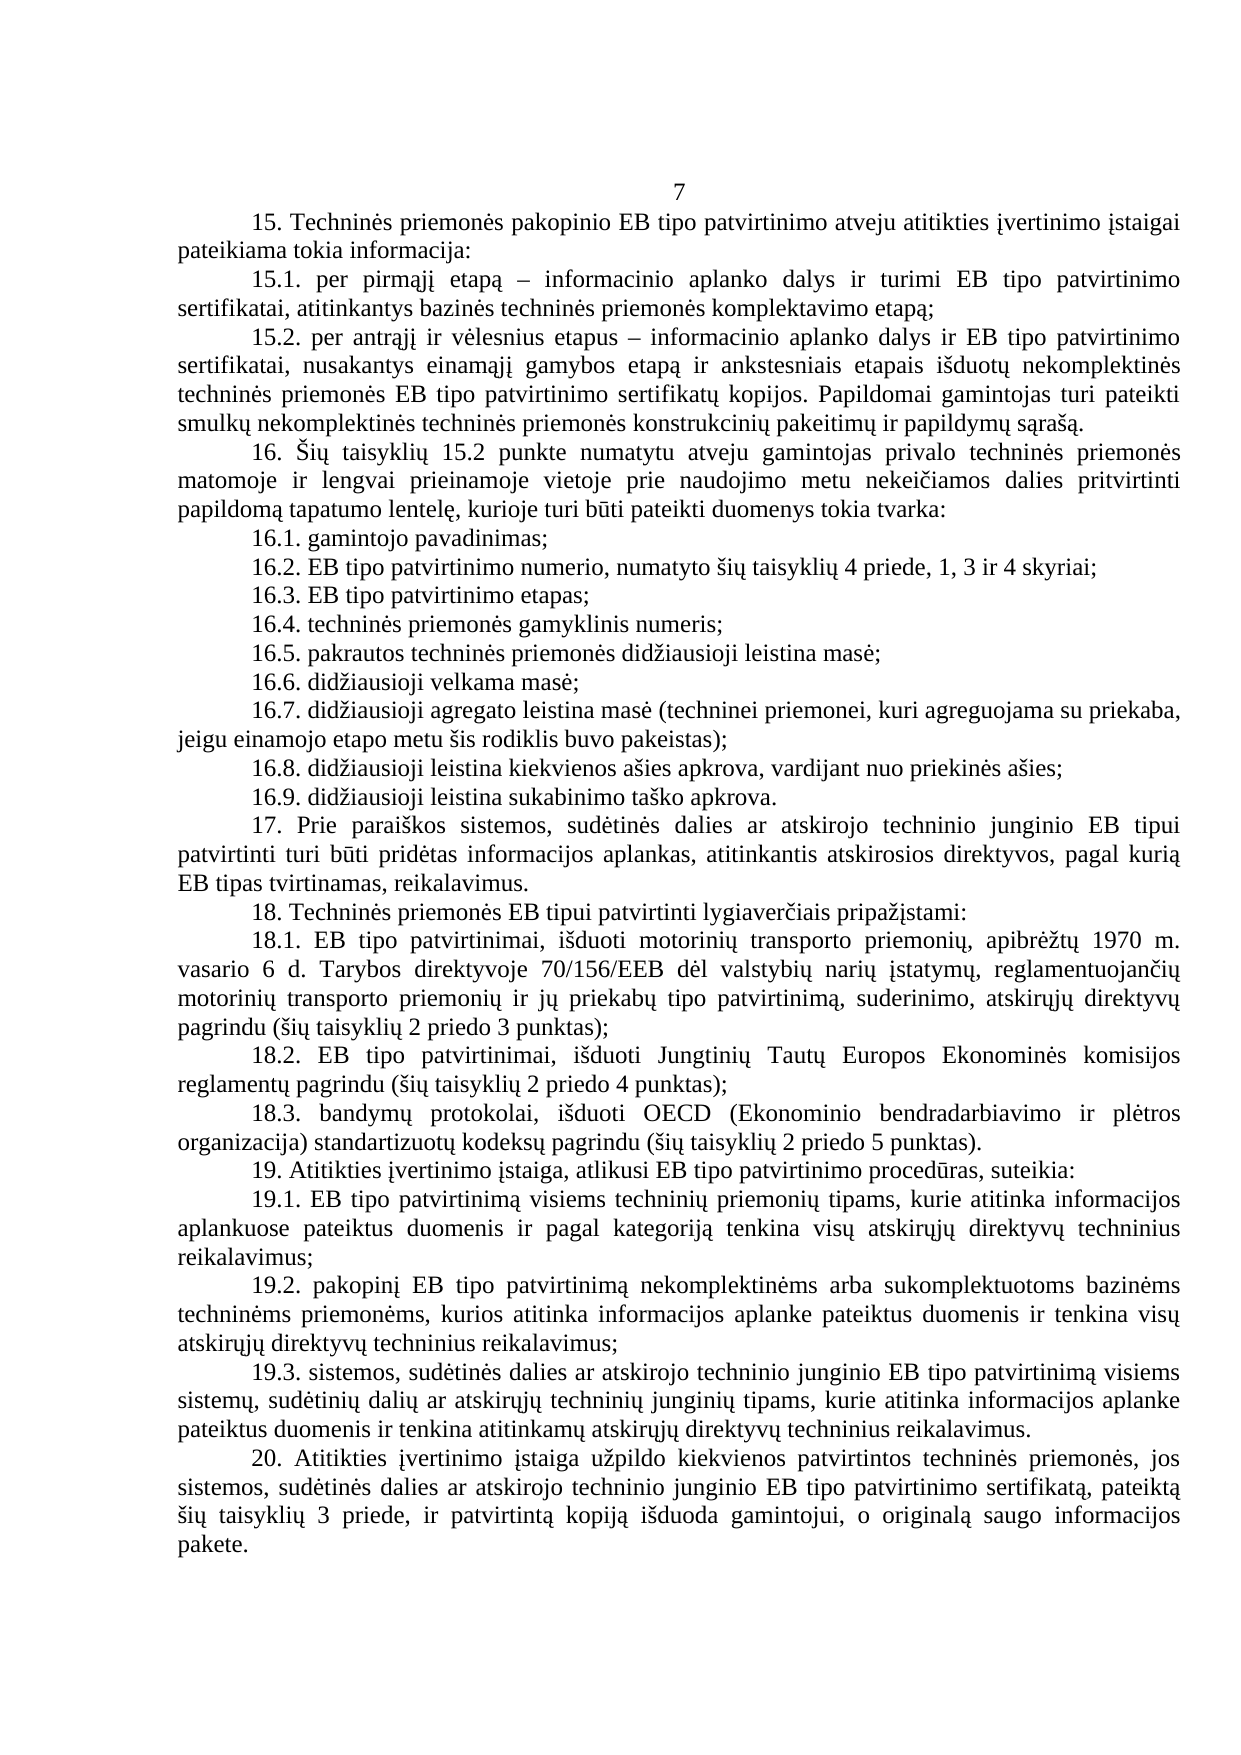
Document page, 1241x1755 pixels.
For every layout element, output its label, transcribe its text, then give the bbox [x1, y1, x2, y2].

text 16. Šių taisyklių 15.2 punkte numatytu atveju gamintojas privalo techninės priemonės matomoje ir lengvai prieinamoje vietoje prie naudojimo metu nekeičiamos dalies pritvirtinti papildomą tapatumo lentelę, kurioje turi būti pateikti duomenys tokia tvarka: [177, 437, 1181, 523]
text 16.1. gamintojo pavadinimas; [177, 523, 1181, 552]
text 18.1. EB tipo patvirtinimai, išduoti motorinių transporto priemonių, apibrėžtų 1970 m. vasario 6 d. Tarybos direktyvoje 70/156/EEB dėl valstybių narių įstatymų, reglamentuojančių motorinių transporto priemonių ir jų priekabų tipo patvirtinimą, suderinimo, atskirųjų direktyvų pagrindu (šių taisyklių 2 priedo 3 punktas); [177, 925, 1181, 1040]
text 19. Atitikties įvertinimo įstaiga, atlikusi EB tipo patvirtinimo procedūras, suteikia: [177, 1155, 1181, 1184]
text 16.8. didžiausioji leistina kiekvienos ašies apkrova, vardijant nuo priekinės ašies; [177, 753, 1181, 782]
text 16.2. EB tipo patvirtinimo numerio, numatyto šių taisyklių 4 priede, 1, 3 ir 4 skyriai; [177, 552, 1181, 580]
text 19.3. sistemos, sudėtinės dalies ar atskirojo techninio junginio EB tipo patvirtinimą visiems sistemų, sudėtinių dalių ar atskirųjų techninių junginių tipams, kurie atitinka informacijos aplanke pateiktus duomenis ir tenkina atitinkamų atskirųjų direktyvų techninius reikalavimus. [177, 1357, 1181, 1443]
text 19.1. EB tipo patvirtinimą visiems techninių priemonių tipams, kurie atitinka informacijos aplankuose pateiktus duomenis ir pagal kategoriją tenkina visų atskirųjų direktyvų techninius reikalavimus; [177, 1184, 1181, 1270]
text 18.3. bandymų protokolai, išduoti OECD (Ekonominio bendradarbiavimo ir plėtros organizacija) standartizuotų kodeksų pagrindu (šių taisyklių 2 priedo 5 punktas). [177, 1098, 1181, 1155]
text 16.6. didžiausioji velkama masė; [177, 667, 1181, 695]
text 15.1. per pirmąjį etapą – informacinio aplanko dalys ir turimi EB tipo patvirtinimo sertifikatai, atitinkantys bazinės techninės priemonės komplektavimo etapą; [177, 264, 1181, 322]
text 20. Atitikties įvertinimo įstaiga užpildo kiekvienos patvirtintos techninės priemonės, jos sistemos, sudėtinės dalies ar atskirojo techninio junginio EB tipo patvirtinimo sertifikatą, pateiktą šių taisyklių 3 priede, ir patvirtintą kopiją išduoda gamintojui, o originalą saugo informacijos pakete. [177, 1443, 1181, 1558]
text 15. Techninės priemonės pakopinio EB tipo patvirtinimo atveju atitikties įvertinimo įstaigai pateikiama tokia informacija: [177, 207, 1181, 264]
text 16.4. techninės priemonės gamyklinis numeris; [177, 609, 1181, 638]
text 17. Prie paraiškos sistemos, sudėtinės dalies ar atskirojo techninio junginio EB tipui patvirtinti turi būti pridėtas informacijos aplankas, atitinkantis atskirosios direktyvos, pagal kurią EB tipas tvirtinamas, reikalavimus. [177, 810, 1181, 897]
text 19.2. pakopinį EB tipo patvirtinimą nekomplektinėms arba sukomplektuotoms bazinėms techninėms priemonėms, kurios atitinka informacijos aplanke pateiktus duomenis ir tenkina visų atskirųjų direktyvų techninius reikalavimus; [177, 1270, 1181, 1357]
text 18.2. EB tipo patvirtinimai, išduoti Jungtinių Tautų Europos Ekonominės komisijos reglamentų pagrindu (šių taisyklių 2 priedo 4 punktas); [177, 1040, 1181, 1098]
text 16.5. pakrautos techninės priemonės didžiausioji leistina masė; [177, 638, 1181, 667]
text 16.7. didžiausioji agregato leistina masė (techninei priemonei, kuri agreguojama su priekaba, jeigu einamojo etapo metu šis rodiklis buvo pakeistas); [177, 695, 1181, 753]
text 15.2. per antrąjį ir vėlesnius etapus – informacinio aplanko dalys ir EB tipo patvirtinimo sertifikatai, nusakantys einamąjį gamybos etapą ir ankstesniais etapais išduotų nekomplektinės techninės priemonės EB tipo patvirtinimo sertifikatų kopijos. Papildomai gamintojas turi pateikti smulkų nekomplektinės techninės priemonės konstrukcinių pakeitimų ir papildymų sąrašą. [177, 322, 1181, 437]
text 18. Techninės priemonės EB tipui patvirtinti lygiaverčiais pripažįstami: [177, 897, 1181, 925]
text 16.3. EB tipo patvirtinimo etapas; [177, 580, 1181, 609]
text 16.9. didžiausioji leistina sukabinimo taško apkrova. [177, 782, 1181, 810]
